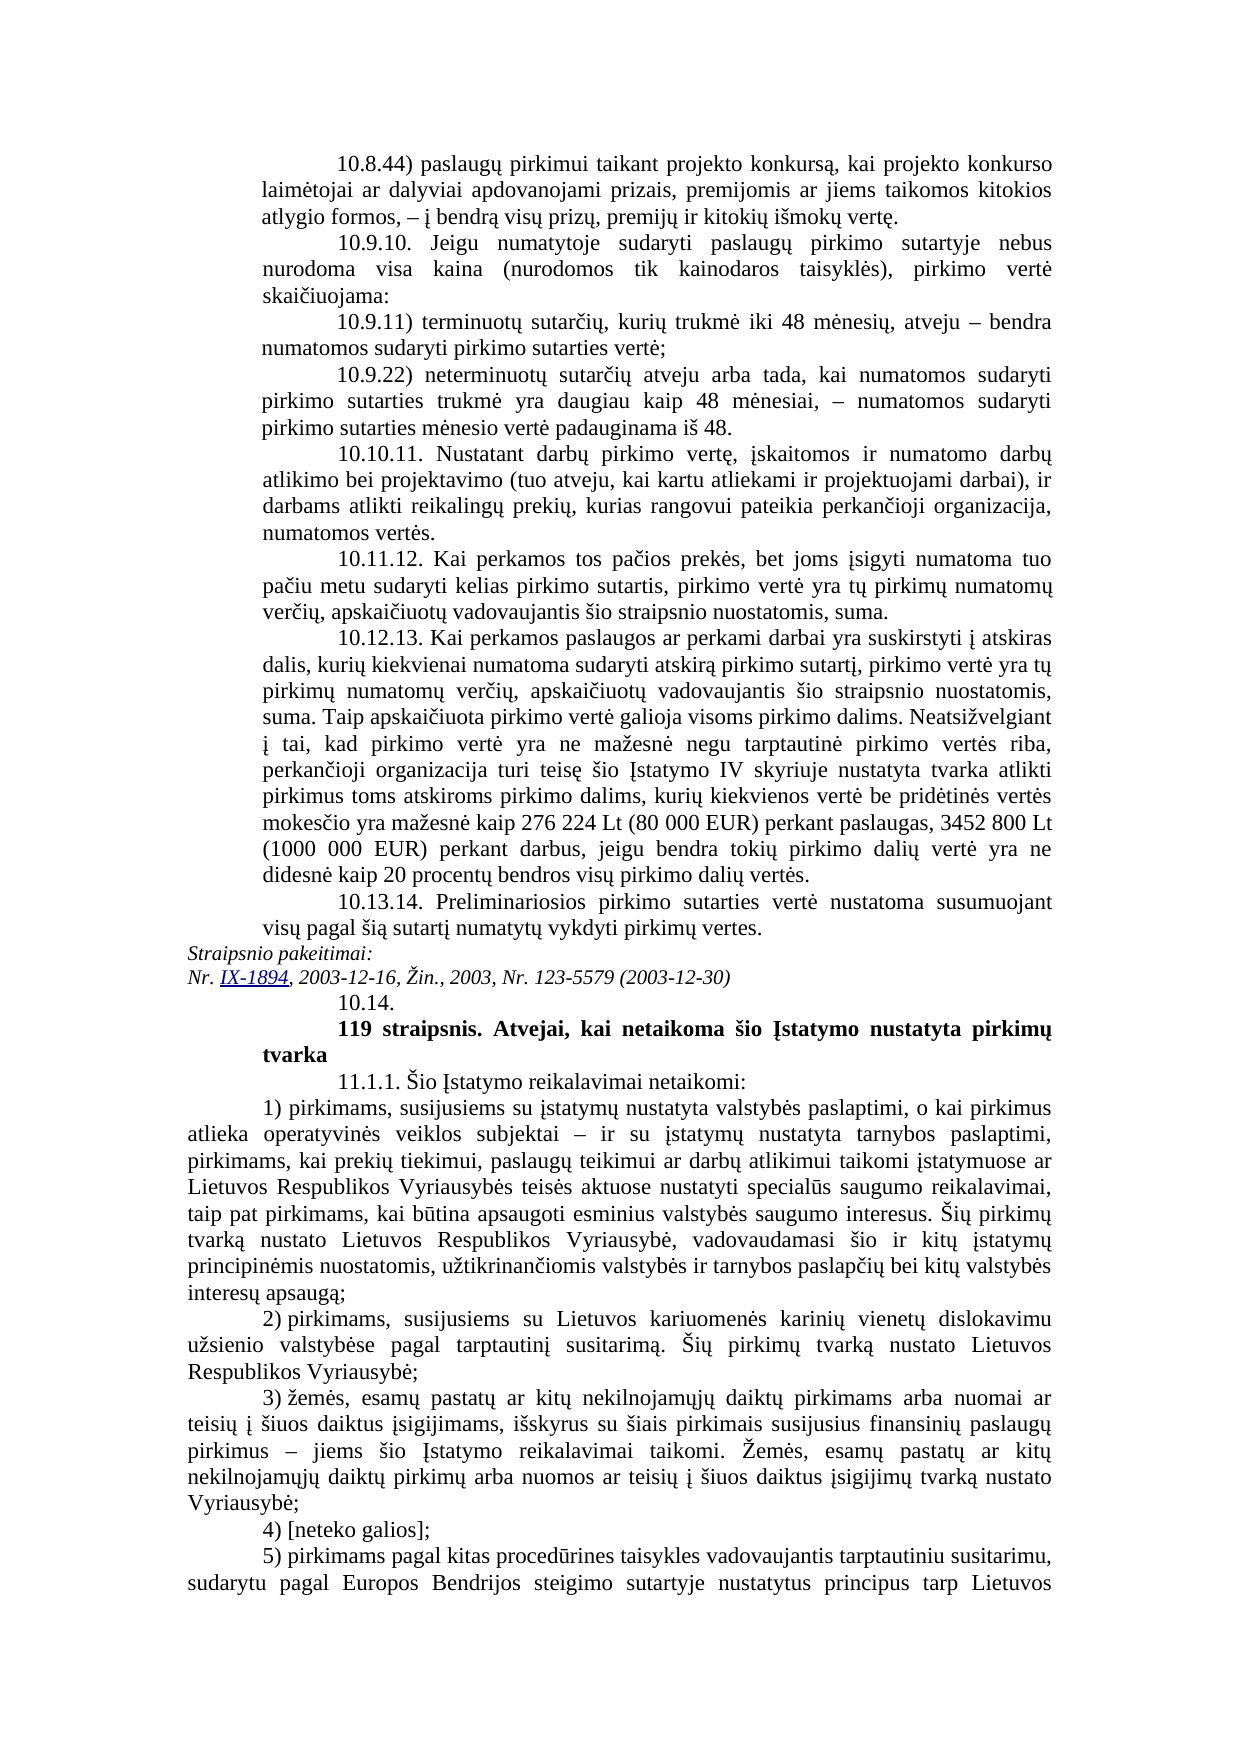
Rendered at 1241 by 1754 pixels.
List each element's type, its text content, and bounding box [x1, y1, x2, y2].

subtitle 13. Kai perkamos paslaugos ar perkami darbai yra suskirstyti į atskiras dalis, kurių kiekvienai numatoma sudaryti atskirą pirkimo sutartį, pirkimo vertė yra tų pirkimų numatomų verčių, apskaičiuotų vadovaujantis šio straipsnio nuostatomis, suma. Taip apskaičiuota pirkimo vertė galioja visoms pirkimo dalims. Neatsižvelgiant į tai, kad pirkimo vertė yra ne mažesnė negu tarptautinė pirkimo vertės riba, perkančioji organizacija turi teisę šio Įstatymo IV skyriuje nustatyta tvarka atlikti pirkimus toms atskiroms pirkimo dalims, kurių kiekvienos vertė be pridėtinės vertės mokesčio yra mažesnė kaip 276 224 Lt (80 000 EUR) perkant paslaugas, 3452 800 Lt (1000 000 EUR) perkant darbus, jeigu bendra tokių pirkimo dalių vertė yra ne didesnė kaip 20 procentų bendros visų pirkimo dalių vertės. [187, 624, 1053, 888]
text 5) pirkimams pagal kitas procedūrines taisykles vadovaujantis tarptautiniu susitarimu, sudarytu pagal Europos Bendrijos steigimo sutartyje nustatytus principus tarp Lietuvos [187, 1542, 1053, 1595]
subtitle 14. Preliminariosios pirkimo sutarties vertė nustatoma susumuojant visų pagal šią sutartį numatytų vykdyti pirkimų vertes. [187, 888, 1053, 941]
subtitle 4) paslaugų pirkimui taikant projekto konkursą, kai projekto konkurso laimėtojai ar dalyviai apdovanojami prizais, premijomis ar jiems taikomos kitokios atlygio formos, – į bendrą visų prizų, premijų ir kitokių išmokų vertę. [187, 150, 1053, 229]
text Straipsnio pakeitimai: [187, 941, 1053, 965]
subtitle 1) terminuotų sutarčių, kurių trukmė iki 48 mėnesių, atveju – bendra numatomos sudaryti pirkimo sutarties vertė; [187, 308, 1053, 361]
text 1) pirkimams, susijusiems su įstatymų nustatyta valstybės paslaptimi, o kai pirkimus atlieka operatyvinės veiklos subjektai – ir su įstatymų nustatyta tarnybos paslaptimi, pirkimams, kai prekių tiekimui, paslaugų teikimui ar darbų atlikimui taikomi įstatymuose ar Lietuvos Respublikos Vyriausybės teisės aktuose nustatyti specialūs saugumo reikalavimai, taip pat pirkimams, kai būtina apsaugoti esminius valstybės saugumo interesus. Šių pirkimų tvarką nustato Lietuvos Respublikos Vyriausybė, vadovaudamasi šio ir kitų įstatymų principinėmis nuostatomis, užtikrinančiomis valstybės ir tarnybos paslapčių bei kitų valstybės interesų apsaugą; [187, 1094, 1053, 1305]
subtitle 2) neterminuotų sutarčių atveju arba tada, kai numatomos sudaryti pirkimo sutarties trukmė yra daugiau kaip 48 mėnesiai, – numatomos sudaryti pirkimo sutarties mėnesio vertė padauginama iš 48. [187, 361, 1053, 440]
text 2) pirkimams, susijusiems su Lietuvos kariuomenės karinių vienetų dislokavimu užsienio valstybėse pagal tarptautinį susitarimą. Šių pirkimų tvarką nustato Lietuvos Respublikos Vyriausybė; [187, 1305, 1053, 1384]
subtitle 9 straipsnis. Atvejai, kai netaikoma šio Įstatymo nustatyta pirkimų tvarka [187, 1015, 1053, 1068]
subtitle 11. Nustatant darbų pirkimo vertę, įskaitomos ir numatomo darbų atlikimo bei projektavimo (tuo atveju, kai kartu atliekami ir projektuojami darbai), ir darbams atlikti reikalingų prekių, kurias rangovui pateikia perkančioji organizacija, numatomos vertės. [187, 440, 1053, 545]
text 4) [neteko galios]; [187, 1516, 1053, 1542]
subtitle 10. Jeigu numatytoje sudaryti paslaugų pirkimo sutartyje nebus nurodoma visa kaina (nurodomos tik kainodaros taisyklės), pirkimo vertė skaičiuojama: [187, 229, 1053, 308]
text 3) žemės, esamų pastatų ar kitų nekilnojamųjų daiktų pirkimams arba nuomai ar teisių į šiuos daiktus įsigijimams, išskyrus su šiais pirkimais susijusius finansinių paslaugų pirkimus – jiems šio Įstatymo reikalavimai taikomi. Žemės, esamų pastatų ar kitų nekilnojamųjų daiktų pirkimų arba nuomos ar teisių į šiuos daiktus įsigijimų tvarką nustato Vyriausybė; [187, 1384, 1053, 1516]
text Nr. IX-1894, 2003-12-16, Žin., 2003, Nr. 123-5579 (2003-12-30) [187, 965, 1053, 989]
subtitle 12. Kai perkamos tos pačios prekės, bet joms įsigyti numatoma tuo pačiu metu sudaryti kelias pirkimo sutartis, pirkimo vertė yra tų pirkimų numatomų verčių, apskaičiuotų vadovaujantis šio straipsnio nuostatomis, suma. [187, 545, 1053, 624]
subtitle 1. Šio Įstatymo reikalavimai netaikomi: [187, 1068, 1053, 1094]
